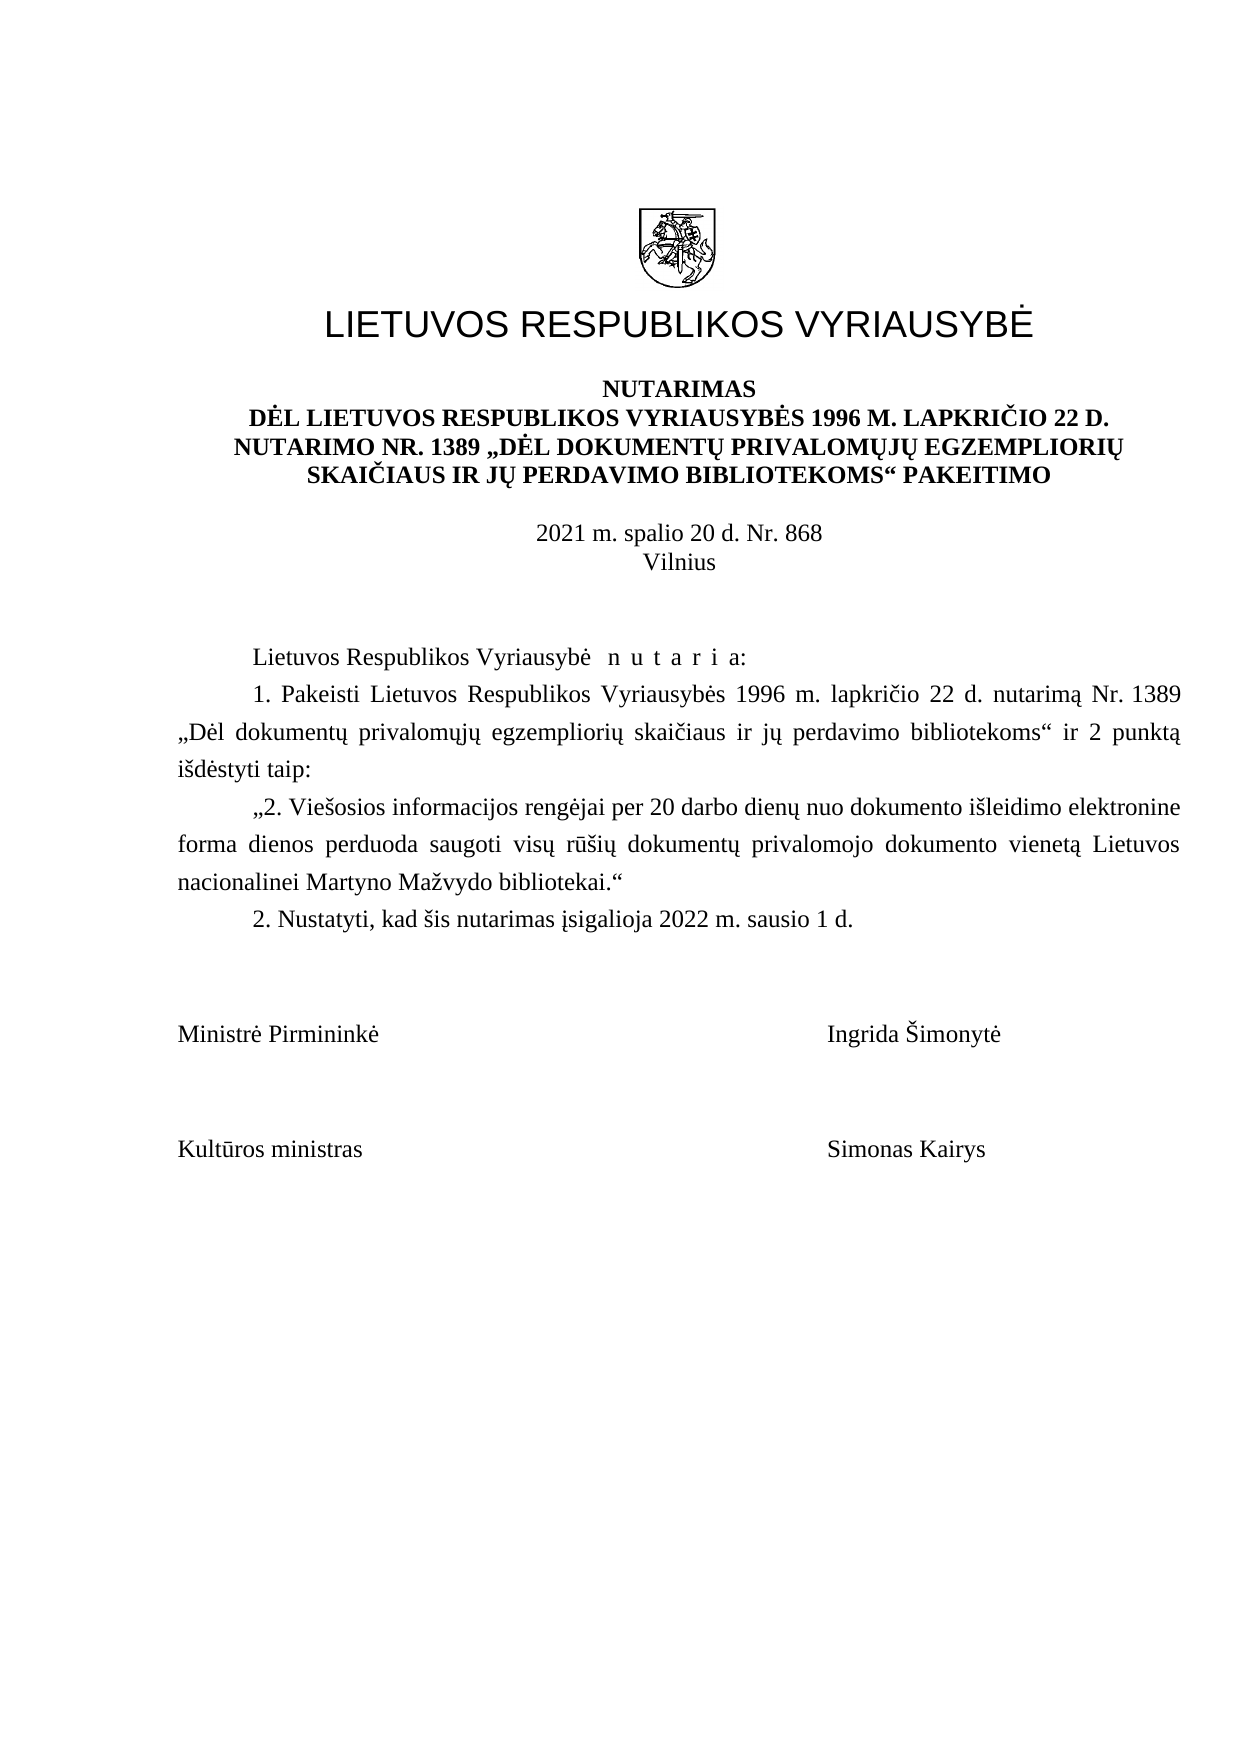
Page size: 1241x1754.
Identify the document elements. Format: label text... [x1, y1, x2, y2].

text Ministrė Pirmininkė Ingrida Šimonytė [177, 1019, 1181, 1048]
text Kultūros ministras Simonas Kairys [177, 1134, 1181, 1163]
text „2. Viešosios informacijos rengėjai per 20 darbo dienų nuo dokumento išleidimo elektronine forma dienos perduoda saugoti visų rūšių dokumentų privalomojo dokumento vienetą Lietuvos nacionalinei Martyno Mažvydo bibliotekai.“ [177, 783, 1181, 895]
text 1. Pakeisti Lietuvos Respublikos Vyriausybės 1996 m. lapkričio 22 d. nutarimą Nr. 1389 „Dėl dokumentų privalomųjų egzempliorių skaičiaus ir jų perdavimo bibliotekoms“ ir 2 punktą išdėstyti taip: [177, 670, 1181, 783]
text DĖL LIETUVOS RESPUBLIKOS VYRIAUSYBĖS 1996 M. LAPKRIČIO 22 D. NUTARIMO NR. 1389 „DĖL DOKUMENTŲ PRIVALOMŲJŲ EGZEMPLIORIŲ SKAIČIAUS IR JŲ PERDAVIMO BIBLIOTEKOMS“ PAKEITIMO [177, 403, 1181, 489]
text nutarimas [177, 374, 1181, 403]
text 2. Nustatyti, kad šis nutarimas įsigalioja 2022 m. sausio 1 d. [177, 895, 1181, 933]
text Lietuvos Respublikos Vyriausybė [177, 302, 1181, 345]
text 2021 m. spalio 20 d. Nr. 868 [177, 518, 1181, 547]
text Vilnius [177, 547, 1181, 575]
text Lietuvos Respublikos Vyriausybė nutaria: [177, 633, 1181, 670]
